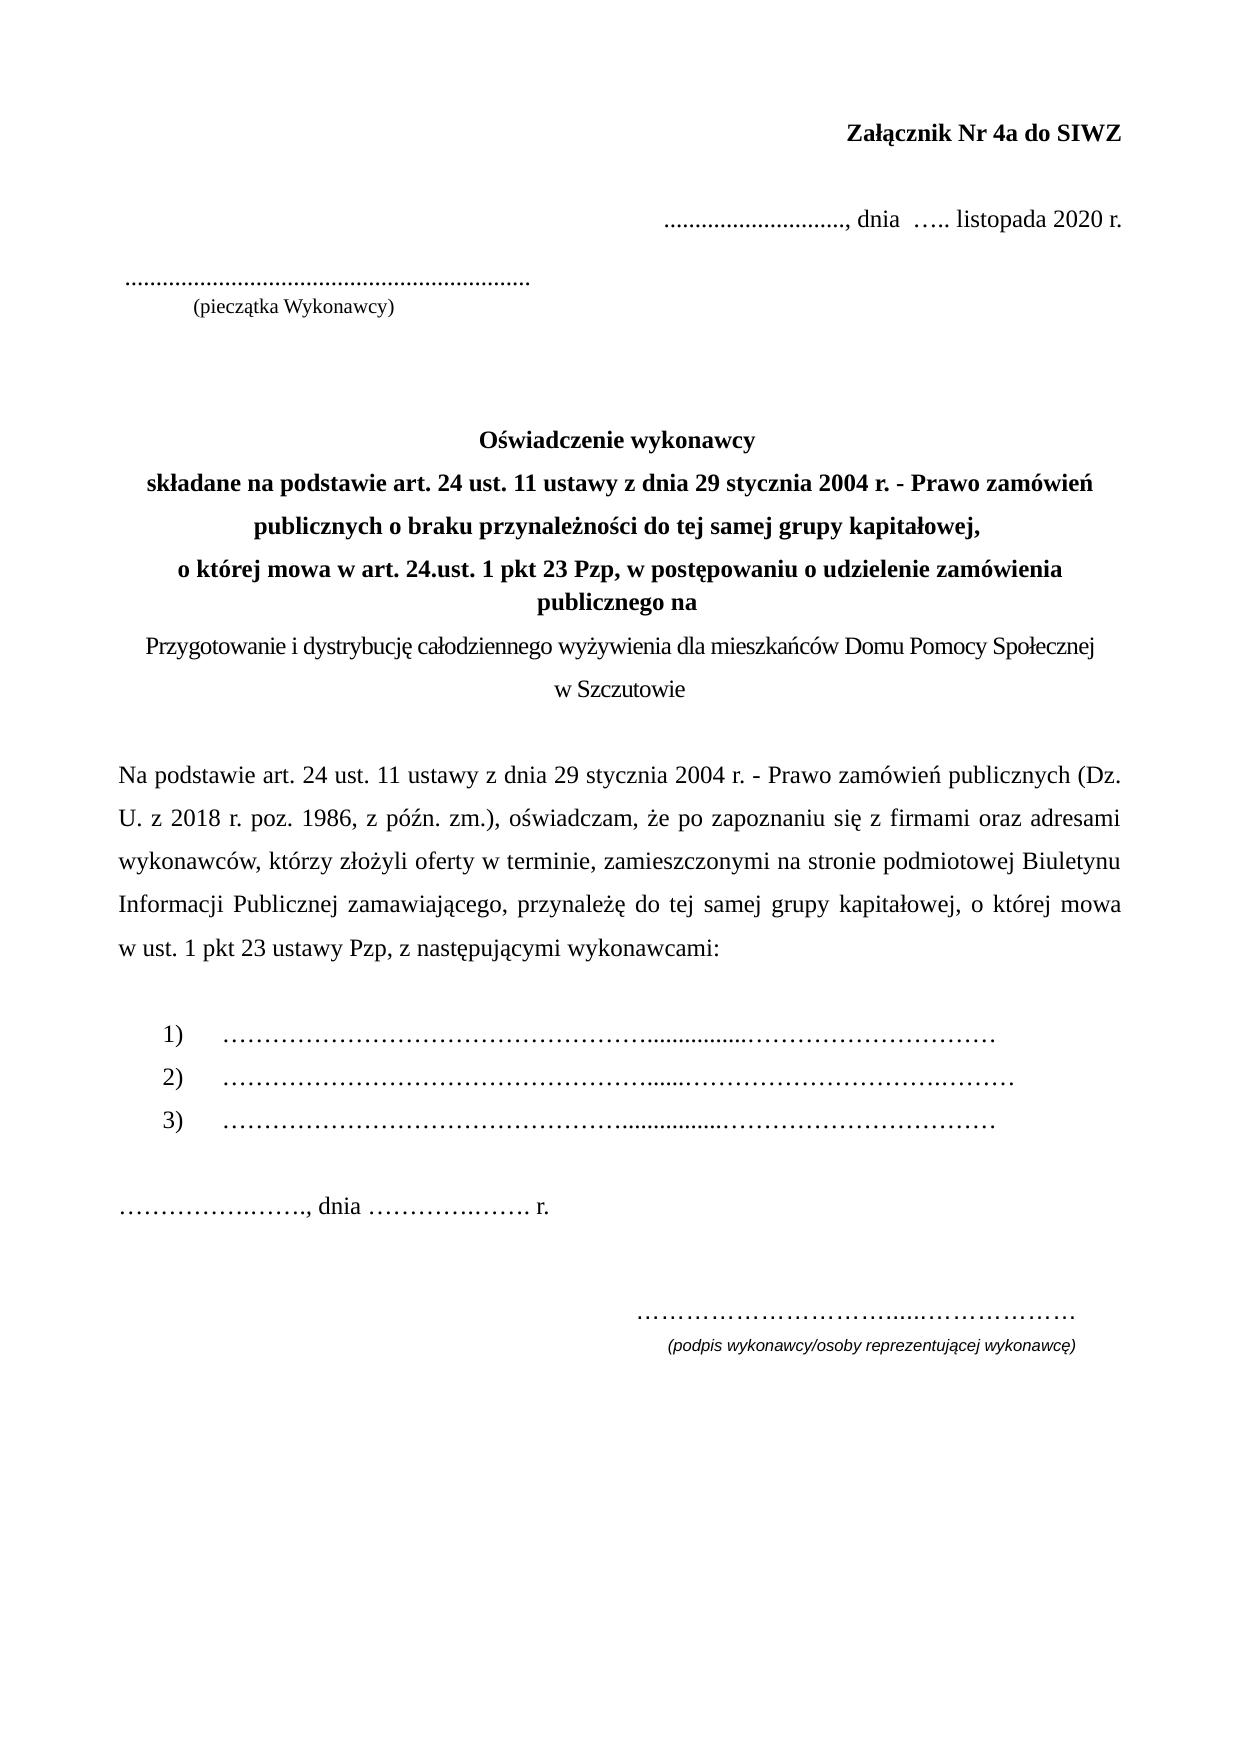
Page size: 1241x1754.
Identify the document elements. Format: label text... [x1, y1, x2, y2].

text Przygotowanie i dystrybucję całodziennego wyżywienia dla mieszkańców Domu Pomocy Społecznej w Szczutowie [118, 631, 1122, 703]
list ……………………………………………................………………………… [162, 1019, 1122, 1048]
text o której mowa w art. 24.ust. 1 pkt 23 Pzp, w postępowaniu o udzielenie zamówienia publicznego na [118, 554, 1122, 616]
text Oświadczenie wykonawcy [118, 425, 1122, 454]
list …………………………………………................…………………………… [162, 1105, 1122, 1134]
text Załącznik Nr 4a do SIWZ [118, 118, 1122, 147]
text ................................................................. [118, 262, 1122, 291]
text …………….……., dnia ………….……. r. [118, 1191, 1122, 1220]
text ............................., dnia ….. listopada 2020 r. [118, 204, 1122, 233]
list ……………………………………………......………………………….……… [162, 1062, 1122, 1091]
text (pieczątka Wykonawcy) [118, 291, 1122, 319]
text …………………………......……………… [118, 1296, 1122, 1325]
text składane na podstawie art. 24 ust. 11 ustawy z dnia 29 stycznia 2004 r. - Prawo zamówień publicznych o braku przynależności do tej samej grupy kapitałowej, [118, 468, 1122, 540]
text (podpis wykonawcy/osoby reprezentującej wykonawcę) [118, 1336, 1122, 1355]
text Na podstawie art. 24 ust. 11 ustawy z dnia 29 stycznia 2004 r. - Prawo zamówień publicznych (Dz. U. z 2018 r. poz. 1986, z późn. zm.), oświadczam, że po zapoznaniu się z firmami oraz adresami wykonawców, którzy złożyli oferty w terminie, zamieszczonymi na stronie podmiotowej Biuletynu Informacji Publicznej zamawiającego, przynależę do tej samej grupy kapitałowej, o której mowa w ust. 1 pkt 23 ustawy Pzp, z następującymi wykonawcami: [118, 760, 1122, 961]
